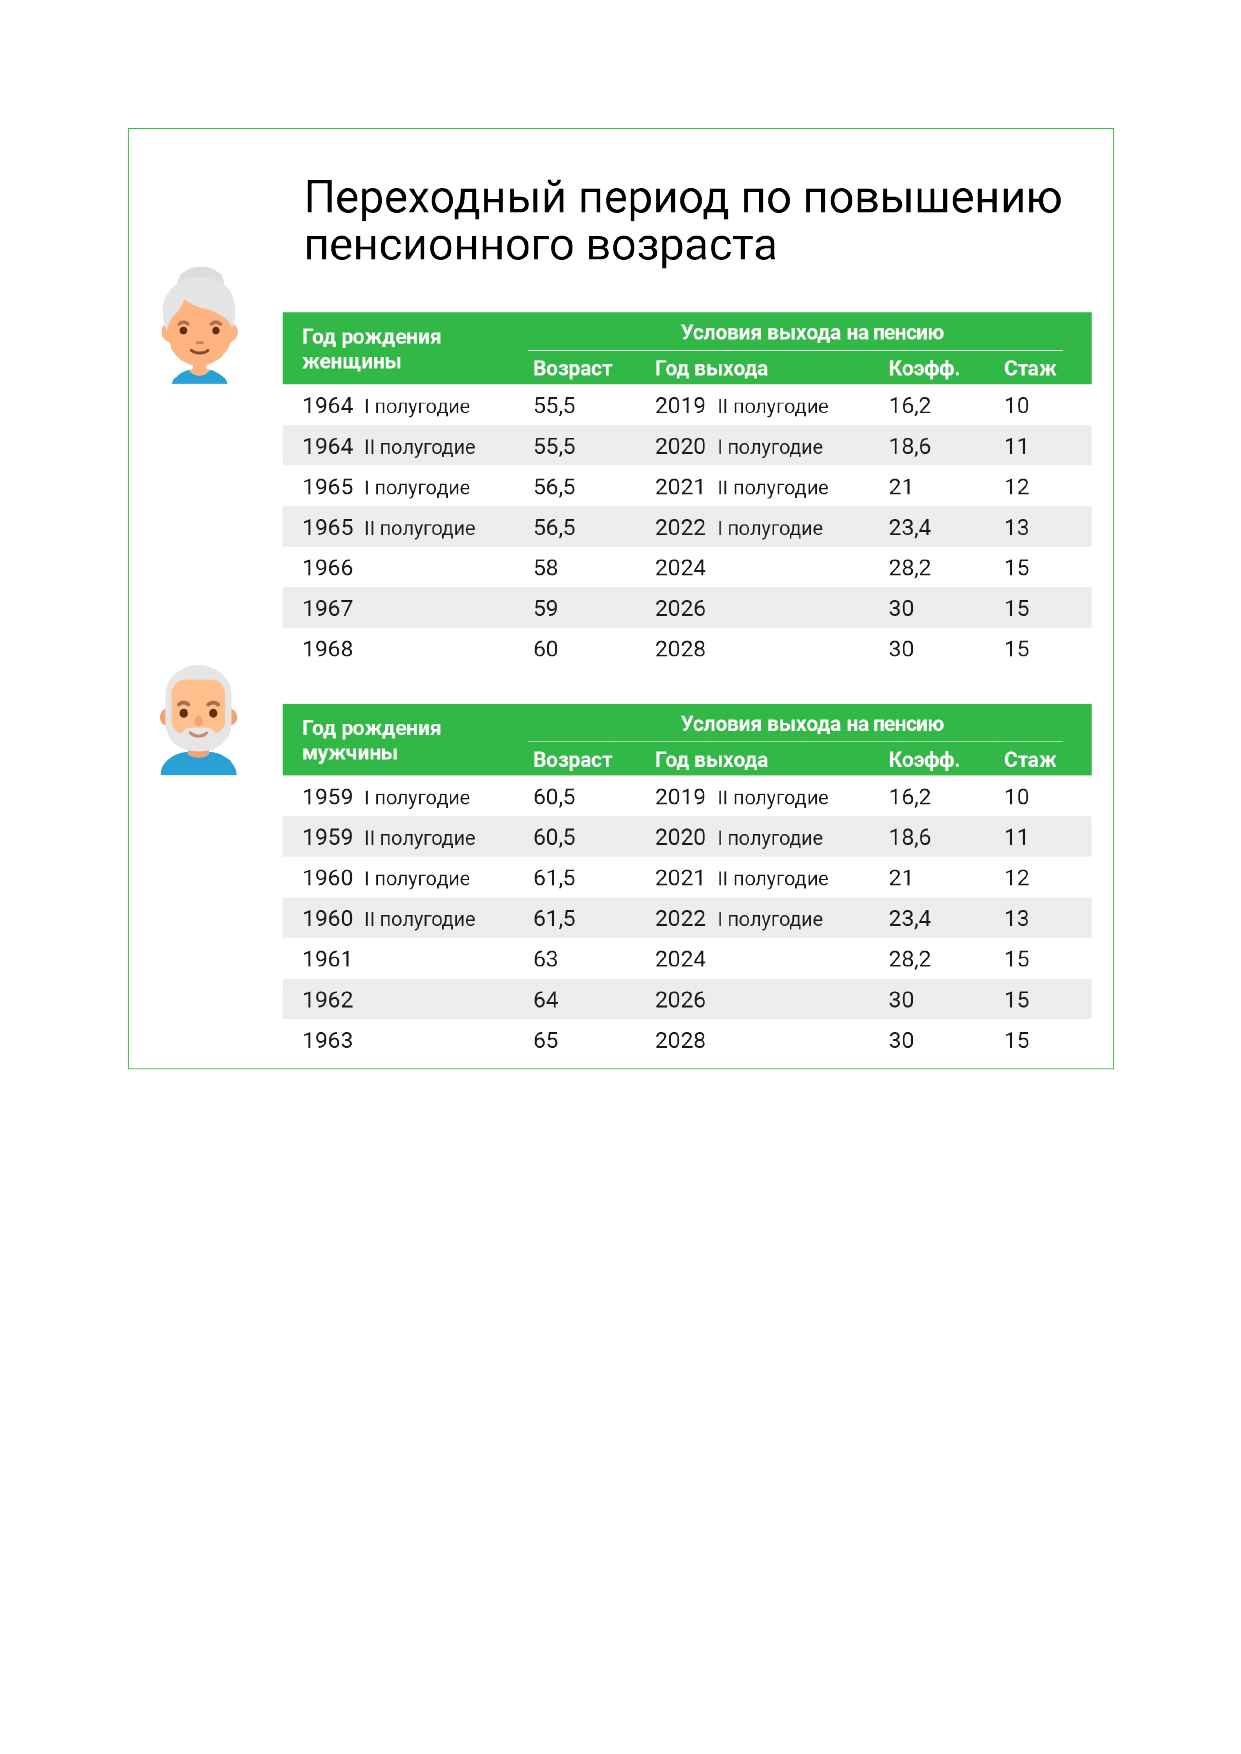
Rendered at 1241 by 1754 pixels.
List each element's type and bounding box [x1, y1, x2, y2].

picture [118, 118, 1123, 1079]
